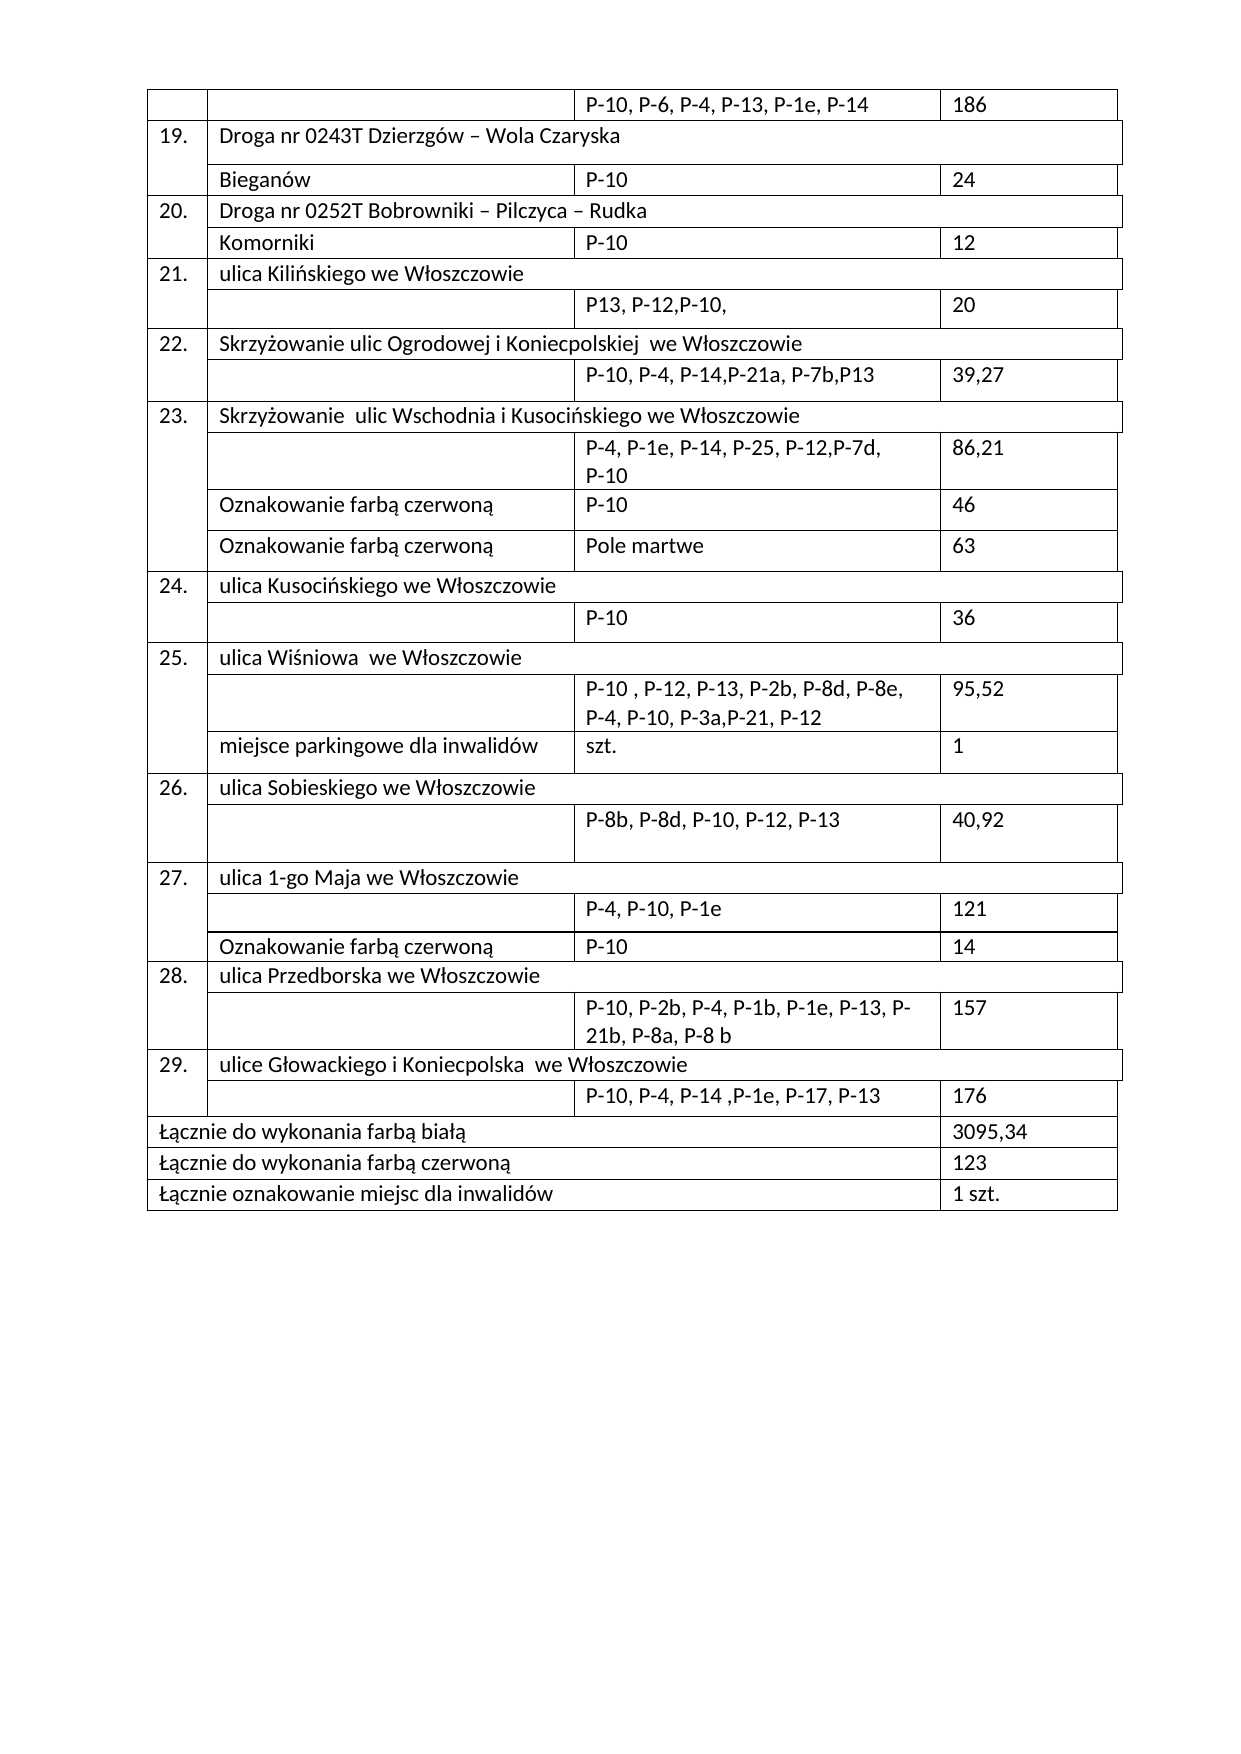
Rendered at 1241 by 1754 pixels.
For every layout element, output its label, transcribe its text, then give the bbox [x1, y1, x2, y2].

table_cell P-10, P-4, P-14 ,P-1e, P-17, P-13 [575, 1081, 940, 1116]
table_cell 46 [941, 490, 1117, 530]
table_cell Łącznie do wykonania farbą białą [148, 1117, 940, 1147]
table_cell P-10 [575, 603, 940, 642]
table_cell 26. [148, 774, 207, 862]
table_cell 24. [148, 572, 207, 642]
table_cell [1118, 603, 1123, 642]
table_cell [1118, 228, 1123, 258]
table_cell Komorniki [208, 228, 574, 258]
table_cell P-10, P-6, P-4, P-13, P-1e, P-14 [575, 90, 940, 120]
table_cell 23. [148, 402, 207, 571]
table_cell [208, 805, 574, 862]
table_cell P-4, P-10, P-1e [575, 894, 940, 931]
table_cell P-10 [575, 490, 940, 530]
table_cell 39,27 [941, 360, 1117, 401]
table_cell P-10 [575, 165, 940, 195]
table_cell [1118, 360, 1123, 401]
table_cell [1118, 489, 1123, 530]
table_cell P-10, P-4, P-14,P-21a, P-7b,P13 [575, 360, 940, 401]
table_cell P-8b, P-8d, P-10, P-12, P-13 [575, 805, 940, 862]
table_cell [1118, 530, 1123, 571]
table_cell [208, 290, 574, 328]
table_cell 20 [941, 290, 1117, 328]
table_cell 95,52 [941, 675, 1117, 731]
table_cell [208, 433, 574, 489]
table_cell Oznakowanie farbą czerwoną [208, 531, 574, 571]
table_cell [208, 360, 574, 401]
table_cell ulice Głowackiego i Koniecpolska we Włoszczowie [208, 1050, 1122, 1080]
table_cell [1118, 675, 1123, 731]
table_cell 12 [941, 228, 1117, 258]
table_cell ulica Wiśniowa we Włoszczowie [208, 643, 1122, 673]
table_cell [208, 894, 574, 931]
table_cell 28. [148, 962, 207, 1049]
table_cell P-10, P-2b, P-4, P-1b, P-1e, P-13, P- 21b, P-8a, P-8 b [575, 993, 940, 1049]
table_cell [1118, 993, 1123, 1049]
table_cell 22. [148, 329, 207, 401]
table_cell 29. [148, 1050, 207, 1116]
table_cell 19. [148, 121, 207, 195]
table_cell [1118, 731, 1123, 772]
table_cell P-10 , P-12, P-13, P-2b, P-8d, P-8e, P-4, P-10, P-3a,P-21, P-12 [575, 675, 940, 731]
table_cell [1118, 1081, 1123, 1116]
table_cell Skrzyżowanie ulic Wschodnia i Kusocińskiego we Włoszczowie [208, 402, 1122, 432]
table_cell [208, 675, 574, 731]
table_cell miejsce parkingowe dla inwalidów [208, 732, 574, 772]
table_cell 157 [941, 993, 1117, 1049]
table_cell [1118, 165, 1123, 195]
table_cell 36 [941, 603, 1117, 642]
table_cell 186 [941, 90, 1117, 120]
table_cell [1118, 894, 1123, 931]
table_cell 1 szt. [941, 1180, 1117, 1210]
table_cell ulica Kusocińskiego we Włoszczowie [208, 572, 1122, 602]
table_cell [1118, 1147, 1123, 1178]
table_cell [1118, 931, 1123, 961]
table_cell [1118, 89, 1123, 120]
table_cell Oznakowanie farbą czerwoną [208, 933, 574, 961]
table_cell 24 [941, 165, 1117, 195]
table_cell 20. [148, 196, 207, 258]
table_cell [1118, 1116, 1123, 1147]
table_cell 3095,34 [941, 1117, 1117, 1147]
table_cell 1 [941, 732, 1117, 772]
table_cell [148, 90, 207, 120]
table_cell Bieganów [208, 165, 574, 195]
table_cell Pole martwe [575, 531, 940, 571]
table_cell P-10 [575, 933, 940, 961]
table_cell 86,21 [941, 433, 1117, 489]
table_cell ulica Kilińskiego we Włoszczowie [208, 259, 1122, 289]
table_cell Łącznie do wykonania farbą czerwoną [148, 1148, 940, 1178]
table_cell ulica 1-go Maja we Włoszczowie [208, 863, 1122, 893]
table_cell Oznakowanie farbą czerwoną [208, 490, 574, 530]
table_cell 121 [941, 894, 1117, 931]
table_cell ulica Sobieskiego we Włoszczowie [208, 774, 1122, 804]
table_cell [208, 90, 574, 120]
table_cell 21. [148, 259, 207, 328]
table_cell [1118, 433, 1123, 489]
table_cell 176 [941, 1081, 1117, 1116]
table_cell [208, 993, 574, 1049]
table_cell Skrzyżowanie ulic Ogrodowej i Koniecpolskiej we Włoszczowie [208, 329, 1122, 359]
table_cell 123 [941, 1148, 1117, 1178]
table_cell Droga nr 0252T Bobrowniki – Pilczyca – Rudka [208, 196, 1122, 227]
table_cell Łącznie oznakowanie miejsc dla inwalidów [148, 1180, 940, 1210]
table_cell P-4, P-1e, P-14, P-25, P-12,P-7d, P-10 [575, 433, 940, 489]
table_cell 40,92 [941, 805, 1117, 862]
table_cell [208, 603, 574, 642]
table_cell 25. [148, 643, 207, 772]
table_cell ulica Przedborska we Włoszczowie [208, 962, 1122, 992]
table_cell 63 [941, 531, 1117, 571]
table_cell P-10 [575, 228, 940, 258]
table_cell 14 [941, 933, 1117, 961]
table_cell szt. [575, 732, 940, 772]
table_cell [1118, 805, 1123, 862]
table_cell P13, P-12,P-10, [575, 290, 940, 328]
table_cell [1118, 290, 1123, 328]
table_cell [1118, 1179, 1123, 1210]
table_cell Droga nr 0243T Dzierzgów – Wola Czaryska [208, 121, 1122, 164]
table_cell 27. [148, 863, 207, 961]
table_cell [208, 1081, 574, 1116]
